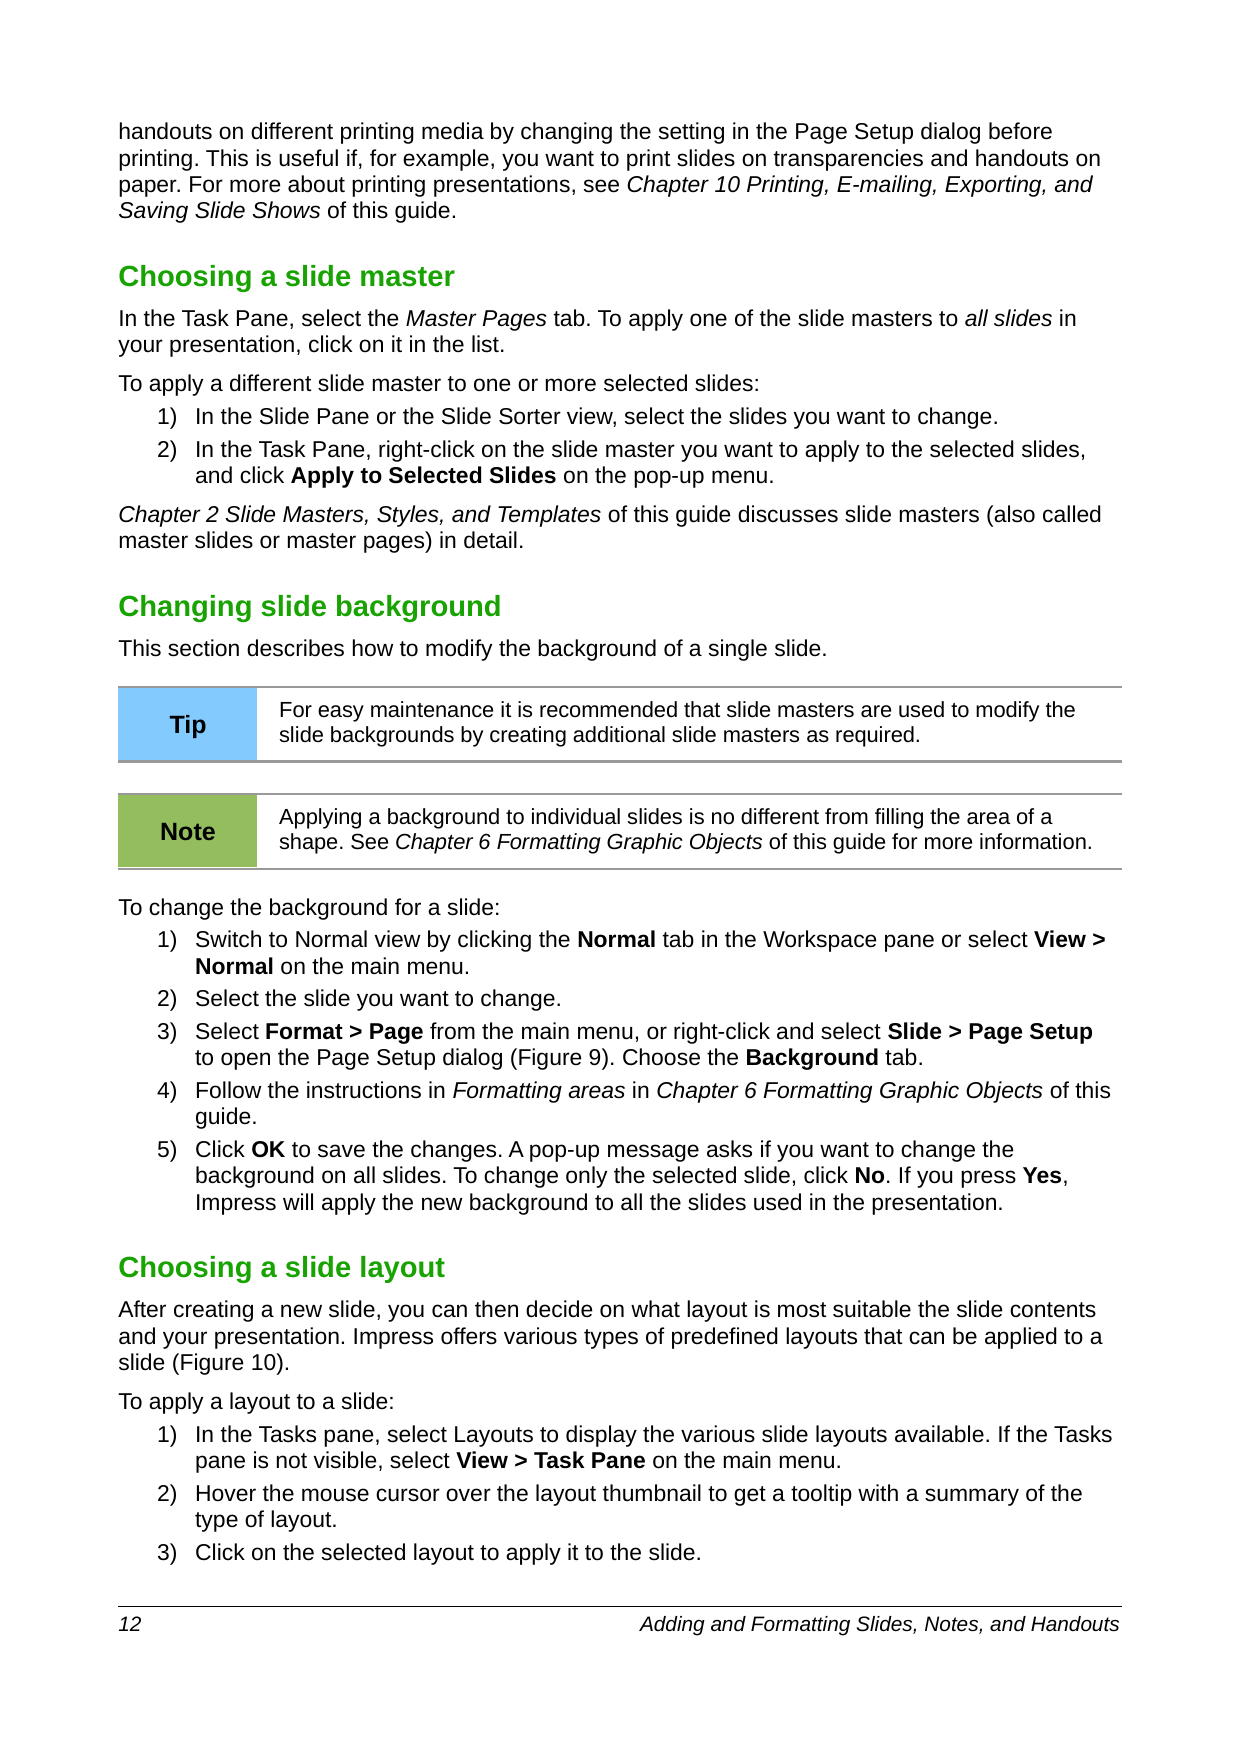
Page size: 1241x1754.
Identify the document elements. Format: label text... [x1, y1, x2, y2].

table_header For easy maintenance it is recommended that slide masters are used to modify the slide backgrounds by creating additional slide masters as required. [258, 688, 1122, 760]
list Select Format > Page from the main menu, or right-click and select Slide > Page Setup to open the Page Setup dialog (Figure 9). Choose the Background tab. [177, 1018, 1122, 1071]
list In the Task Pane, right-click on the slide master you want to apply to the selected slides, and click Apply to Selected Slides on the pop-up menu. [177, 436, 1122, 488]
subtitle Choosing a slide master [118, 259, 1122, 293]
table_header Note [118, 795, 257, 867]
subtitle Choosing a slide layout [118, 1251, 1122, 1284]
text Chapter 2 Slide Masters, Styles, and Templates of this guide discusses slide masters (also called master slides or master pages) in detail. [118, 501, 1122, 553]
table_header Applying a background to individual slides is no different from filling the area of a shape. See Chapter 6 Formatting Graphic Objects of this guide for more information. [258, 795, 1122, 867]
list To apply a different slide master to one or more selected slides: [118, 370, 1122, 397]
table_header Tip [118, 688, 257, 760]
text In the Task Pane, select the Master Pages tab. To apply one of the slide masters to all slides in your presentation, click on it in the list. [118, 305, 1122, 358]
list Click OK to save the changes. A pop-up message asks if you want to change the background on all slides. To change only the selected slide, click No. If you press Yes, Impress will apply the new background to all the slides used in the presentation. [177, 1136, 1122, 1215]
list To apply a layout to a slide: [118, 1388, 1122, 1414]
list In the Slide Pane or the Slide Sorter view, select the slides you want to change. [177, 403, 1122, 429]
list Follow the instructions in Formatting areas in Chapter 6 Formatting Graphic Objects of this guide. [177, 1077, 1122, 1130]
list Select the slide you want to change. [177, 985, 1122, 1012]
subtitle Changing slide background [118, 589, 1122, 623]
text After creating a new slide, you can then decide on what layout is most suitable the slide contents and your presentation. Impress offers various types of predefined layouts that can be applied to a slide (Figure 10). [118, 1296, 1122, 1376]
list Click on the selected layout to apply it to the slide. [177, 1539, 1122, 1565]
list Switch to Normal view by clicking the Normal tab in the Workspace pane or select View > Normal on the main menu. [177, 926, 1122, 979]
list Hover the mouse cursor over the layout thumbnail to get a tooltip with a summary of the type of layout. [177, 1480, 1122, 1532]
text This section describes how to modify the background of a single slide. [118, 635, 1122, 661]
text handouts on different printing media by changing the setting in the Page Setup dialog before printing. This is useful if, for example, you want to print slides on transparencies and handouts on paper. For more about printing presentations, see Chapter 10 Printing, E-mailing, Exporting, and Saving Slide Shows of this guide. [118, 118, 1122, 223]
list In the Tasks pane, select Layouts to display the various slide layouts available. If the Tasks pane is not visible, select View > Task Pane on the main menu. [177, 1421, 1122, 1473]
list To change the background for a slide: [118, 894, 1122, 920]
